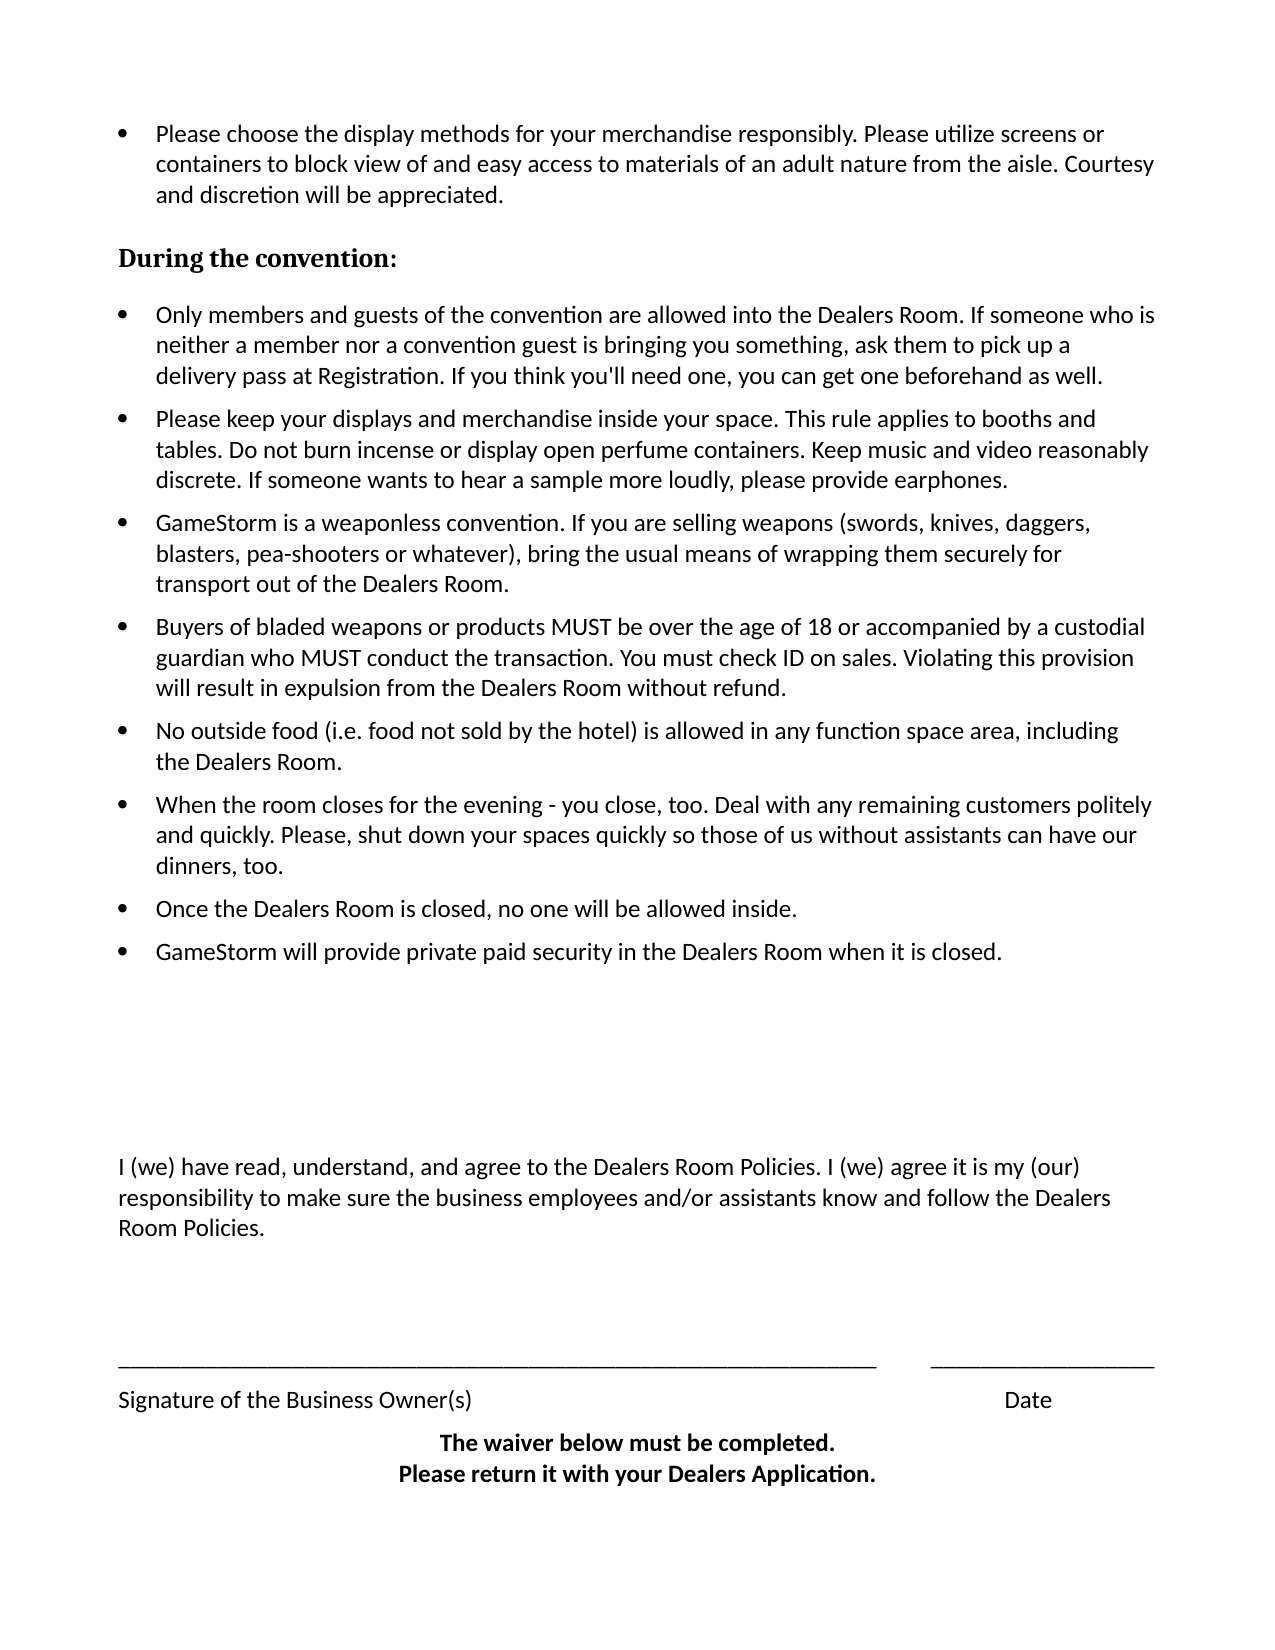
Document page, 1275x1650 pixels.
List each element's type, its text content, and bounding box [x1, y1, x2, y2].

text I (we) have read, understand, and agree to the Dealers Room Policies. I (we) agree it is my (our) responsibility to make sure the business employees and/or assistants know and follow the Dealers Room Policies. [118, 1151, 1157, 1243]
list GameStorm is a weaponless convention. If you are selling weapons (swords, knives, daggers, blasters, pea-shooters or whatever), bring the usual means of wrapping them securely for transport out of the Dealers Room. [118, 507, 1157, 599]
text During the convention: [118, 243, 1157, 274]
list No outside food (i.e. food not sold by the hotel) is allowed in any function space area, including the Dealers Room. [118, 715, 1157, 776]
list Only members and guests of the convention are allowed into the Dealers Room. If someone who is neither a member nor a convention guest is bringing you something, ask them to pick up a delivery pass at Registration. If you think you'll need one, you can get one beforehand as well. [118, 299, 1157, 391]
list Buyers of bladed weapons or products MUST be over the age of 18 or accompanied by a custodial guardian who MUST conduct the transaction. You must check ID on sales. Violating this provision will result in expulsion from the Dealers Room without refund. [118, 611, 1157, 703]
list Please keep your displays and merchandise inside your space. This rule applies to booths and tables. Do not burn incense or display open perfume containers. Keep music and video reasonably discrete. If someone wants to hear a sample more loudly, please provide earphones. [118, 403, 1157, 495]
list Please choose the display methods for your merchandise responsibly. Please utilize screens or containers to block view of and easy access to materials of an adult nature from the aisle. Courtesy and discretion will be appreciated. [118, 118, 1157, 210]
list When the room closes for the evening - you close, too. Deal with any remaining customers politely and quickly. Please, shut down your spaces quickly so those of us without assistants can have our dinners, too. [118, 789, 1157, 881]
text _____________________________________________________________ __________________ [118, 1341, 1157, 1372]
list Once the Dealers Room is closed, no one will be allowed inside. [118, 893, 1157, 923]
text The waiver below must be completed. Please return it with your Dealers Application. [118, 1427, 1157, 1488]
text Signature of the Business Owner(s) Date [118, 1384, 1157, 1415]
list GameStorm will provide private paid security in the Dealers Room when it is closed. [118, 936, 1157, 967]
